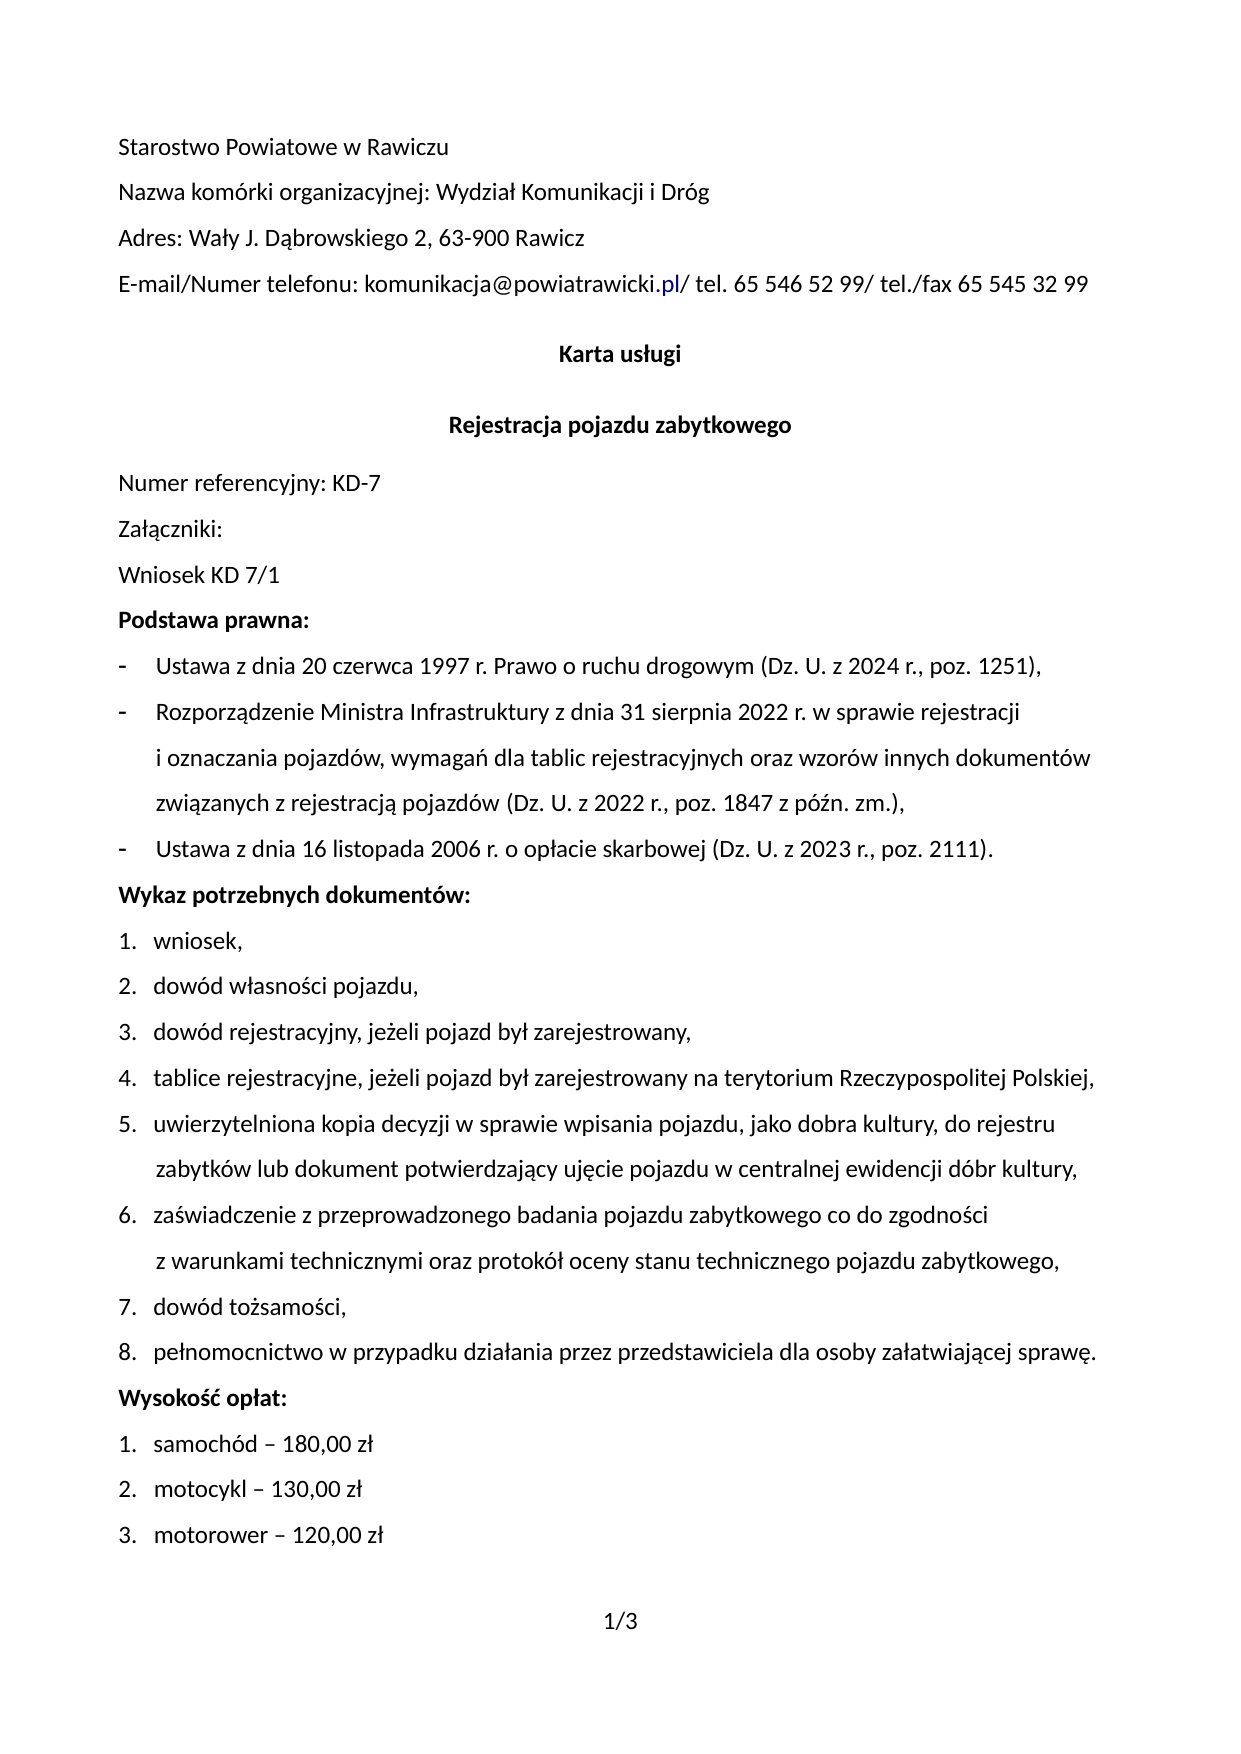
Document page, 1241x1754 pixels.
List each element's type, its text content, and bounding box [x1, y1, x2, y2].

list pełnomocnictwo w przypadku działania przez przedstawiciela dla osoby załatwiającej sprawę. [118, 1336, 1122, 1367]
text Wykaz potrzebnych dokumentów: [118, 879, 1122, 909]
list Rozporządzenie Ministra Infrastruktury z dnia 31 sierpnia 2022 r. w sprawie rejestracji i oznaczania pojazdów, wymagań dla tablic rejestracyjnych oraz wzorów innych dokumentów związanych z rejestracją pojazdów (Dz. U. z 2022 r., poz. 1847 z późn. zm.), [118, 696, 1122, 818]
list motocykl – 130,00 zł [118, 1473, 1122, 1504]
list dowód własności pojazdu, [118, 971, 1122, 1001]
text Wniosek KD 7/1 [118, 559, 1122, 589]
list samochód – 180,00 zł [118, 1428, 1122, 1458]
text Starostwo Powiatowe w Rawiczu Nazwa komórki organizacyjnej: Wydział Komunikacji i Dróg Adres: Wały J. Dąbrowskiego 2, 63-900 Rawicz E-mail/Numer telefonu: komunikacja@powiatrawicki.pl/ tel. 65 546 52 99/ tel./fax 65 545 32 99 [118, 131, 1122, 298]
list zaświadczenie z przeprowadzonego badania pojazdu zabytkowego co do zgodności z warunkami technicznymi oraz protokół oceny stanu technicznego pojazdu zabytkowego, [118, 1199, 1122, 1275]
list motorower – 120,00 zł [118, 1519, 1122, 1550]
text Rejestracja pojazdu zabytkowego [118, 409, 1122, 440]
list Ustawa z dnia 16 listopada 2006 r. o opłacie skarbowej (Dz. U. z 2023 r., poz. 2111). [118, 833, 1122, 864]
text Numer referencyjny: KD-7 [118, 467, 1122, 498]
text Karta usługi [118, 338, 1122, 369]
list dowód tożsamości, [118, 1291, 1122, 1321]
list uwierzytelniona kopia decyzji w sprawie wpisania pojazdu, jako dobra kultury, do rejestru zabytków lub dokument potwierdzający ujęcie pojazdu w centralnej ewidencji dóbr kultury, [118, 1108, 1122, 1184]
list dowód rejestracyjny, jeżeli pojazd był zarejestrowany, [118, 1016, 1122, 1047]
list Ustawa z dnia 20 czerwca 1997 r. Prawo o ruchu drogowym (Dz. U. z 2024 r., poz. 1251), [118, 650, 1122, 681]
text Wysokość opłat: [118, 1382, 1122, 1413]
list tablice rejestracyjne, jeżeli pojazd był zarejestrowany na terytorium Rzeczypospolitej Polskiej, [118, 1062, 1122, 1092]
text Podstawa prawna: [118, 605, 1122, 635]
list wniosek, [118, 925, 1122, 955]
text Załączniki: [118, 513, 1122, 544]
